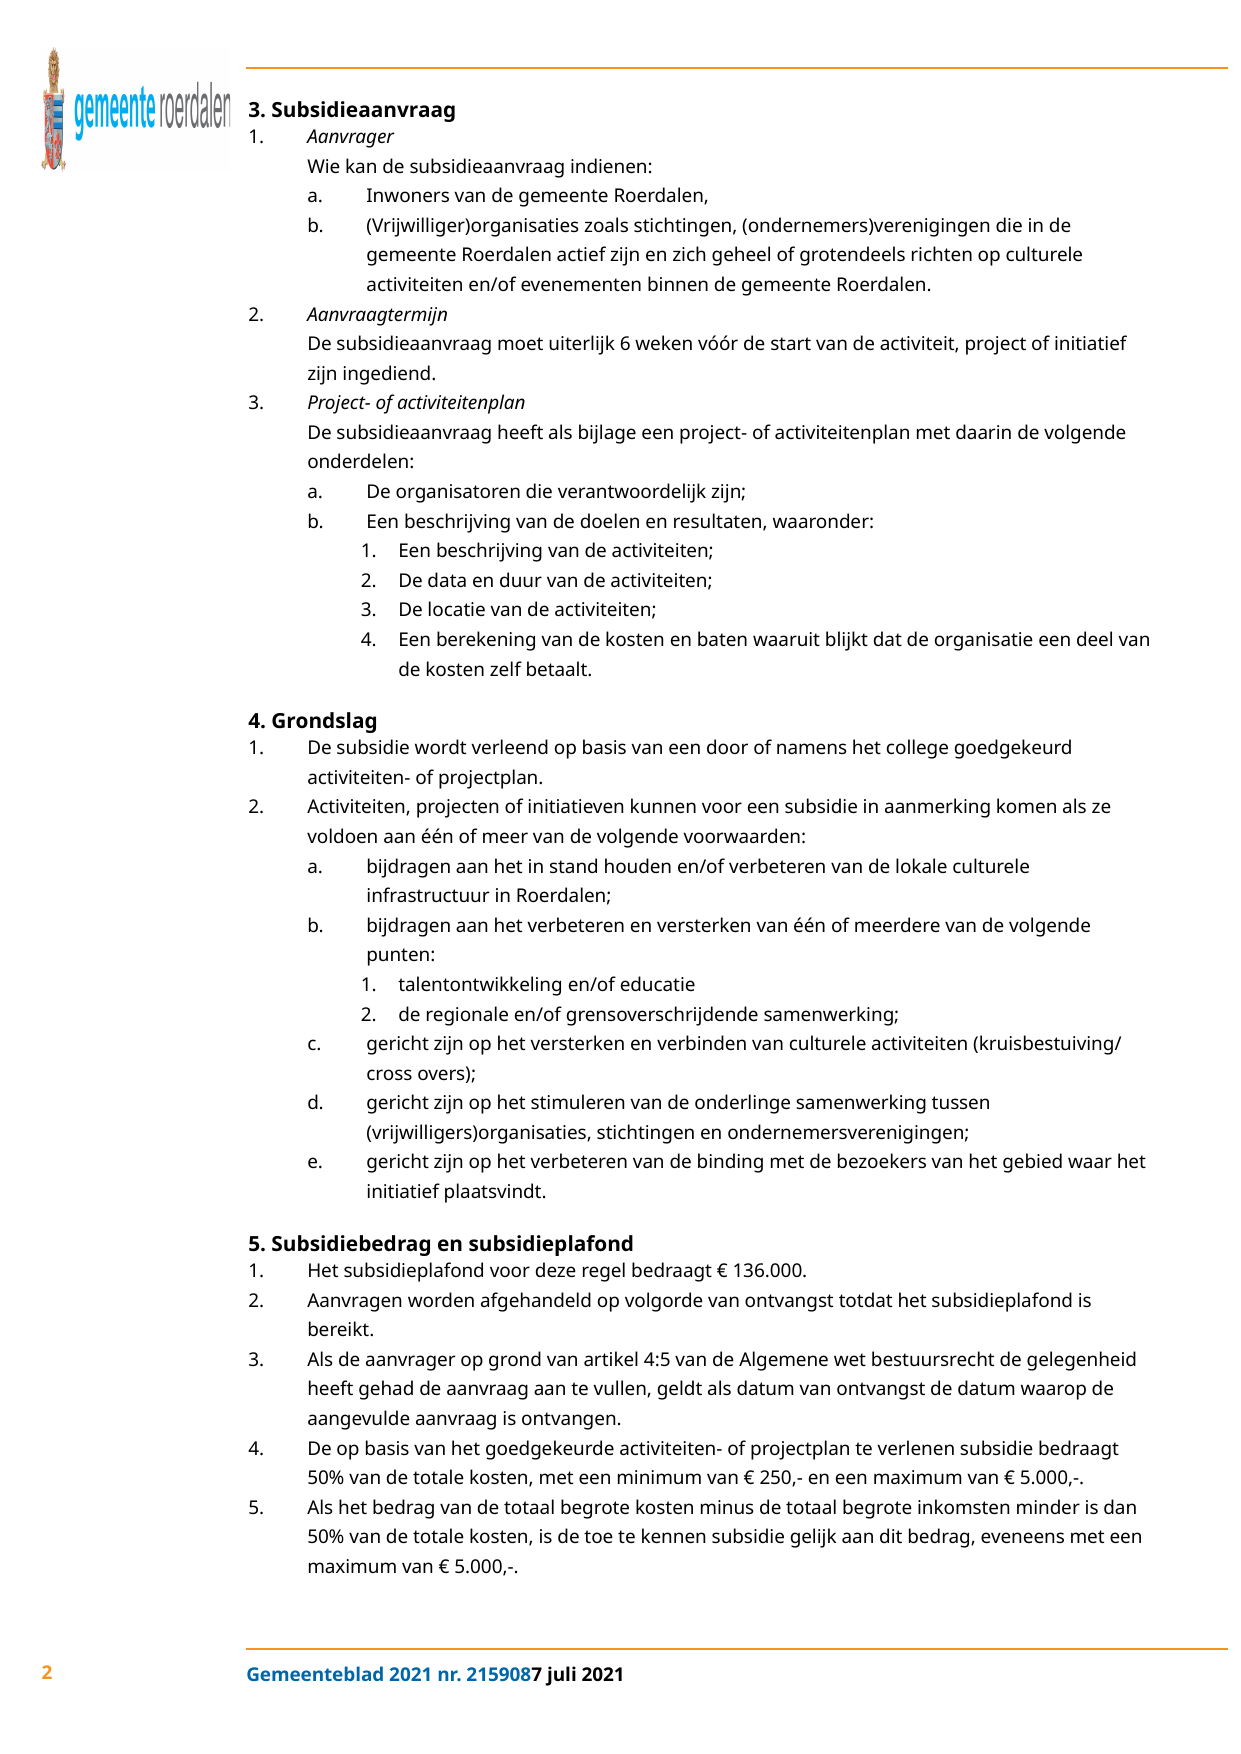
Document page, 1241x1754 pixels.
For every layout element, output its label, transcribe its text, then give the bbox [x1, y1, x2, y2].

list Als het bedrag van de totaal begrote kosten minus de totaal begrote inkomsten minder is dan 50% van de totale kosten, is de toe te kennen subsidie gelijk aan dit bedrag, eveneens met een maximum van € 5.000,-. [248, 1494, 1152, 1579]
list De subsidie wordt verleend op basis van een door of namens het college goedgekeurd activiteiten- of projectplan. [248, 734, 1152, 790]
text 4. Grondslag [248, 706, 1152, 734]
list Aanvraagtermijn [248, 301, 1152, 326]
list bijdragen aan het verbeteren en versterken van één of meerdere van de volgende punten: [307, 912, 1152, 967]
list gericht zijn op het versterken en verbinden van culturele activiteiten (kruisbestuiving/ cross overs); [307, 1030, 1152, 1086]
list De subsidieaanvraag heeft als bijlage een project- of activiteitenplan met daarin de volgende onderdelen: [248, 419, 1152, 474]
list Aanvragen worden afgehandeld op volgorde van ontvangst totdat het subsidieplafond is bereikt. [248, 1287, 1152, 1342]
list Aanvrager [248, 123, 1152, 149]
list Het subsidieplafond voor deze regel bedraagt € 136.000. [248, 1257, 1152, 1283]
list De data en duur van de activiteiten; [361, 567, 1152, 593]
list De op basis van het goedgekeurde activiteiten- of projectplan te verlenen subsidie bedraagt 50% van de totale kosten, met een minimum van € 250,- en een maximum van € 5.000,-. [248, 1435, 1152, 1490]
list Inwoners van de gemeente Roerdalen, [307, 182, 1152, 208]
list gericht zijn op het verbeteren van de binding met de bezoekers van het gebied waar het initiatief plaatsvindt. [307, 1149, 1152, 1204]
text 5. Subsidiebedrag en subsidieplafond [248, 1229, 1152, 1257]
list Als de aanvrager op grond van artikel 4:5 van de Algemene wet bestuursrecht de gelegenheid heeft gehad de aanvraag aan te vullen, geldt als datum van ontvangst de datum waarop de aangevulde aanvraag is ontvangen. [248, 1346, 1152, 1431]
list De subsidieaanvraag moet uiterlijk 6 weken vóór de start van de activiteit, project of initiatief zijn ingediend. [248, 330, 1152, 386]
list bijdragen aan het in stand houden en/of verbeteren van de lokale culturele infrastructuur in Roerdalen; [307, 853, 1152, 908]
text 3. Subsidieaanvraag [248, 95, 1152, 123]
list (Vrijwilliger)organisaties zoals stichtingen, (ondernemers)verenigingen die in de gemeente Roerdalen actief zijn en zich geheel of grotendeels richten op culturele activiteiten en/of evenementen binnen de gemeente Roerdalen. [307, 212, 1152, 297]
list De locatie van de activiteiten; [361, 597, 1152, 622]
list Activiteiten, projecten of initiatieven kunnen voor een subsidie in aanmerking komen als ze voldoen aan één of meer van de volgende voorwaarden: [248, 794, 1152, 849]
list Een berekening van de kosten en baten waaruit blijkt dat de organisatie een deel van de kosten zelf betaalt. [361, 626, 1152, 681]
list de regionale en/of grensoverschrijdende samenwerking; [361, 1001, 1152, 1027]
list Een beschrijving van de activiteiten; [361, 537, 1152, 563]
list De organisatoren die verantwoordelijk zijn; [307, 478, 1152, 504]
picture [41, 47, 231, 172]
list Wie kan de subsidieaanvraag indienen: [248, 153, 1152, 178]
list talentontwikkeling en/of educatie [361, 971, 1152, 997]
list Een beschrijving van de doelen en resultaten, waaronder: [307, 508, 1152, 533]
list gericht zijn op het stimuleren van de onderlinge samenwerking tussen (vrijwilligers)organisaties, stichtingen en ondernemersverenigingen; [307, 1089, 1152, 1145]
list Project- of activiteitenplan [248, 389, 1152, 415]
